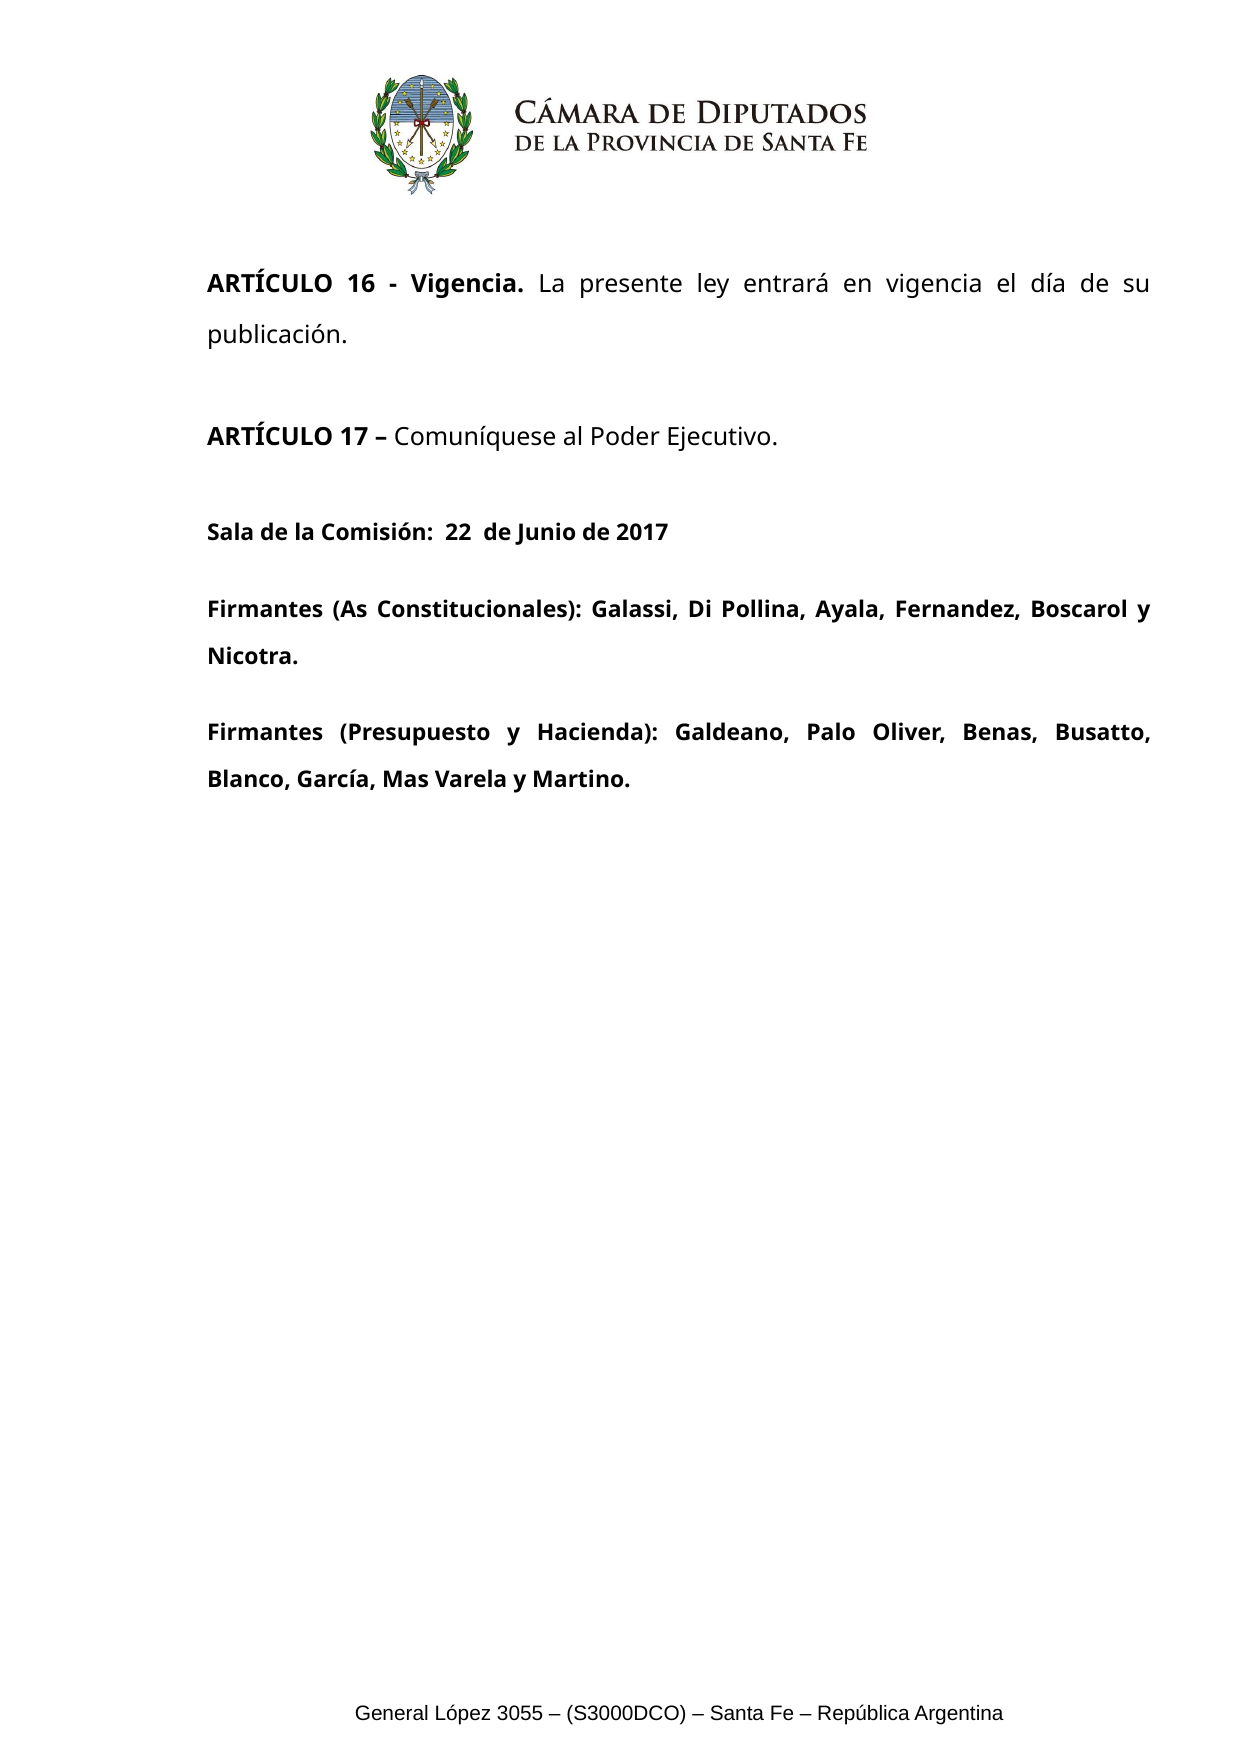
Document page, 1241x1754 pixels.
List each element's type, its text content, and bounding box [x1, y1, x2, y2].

text Firmantes (As Constitucionales): Galassi, Di Pollina, Ayala, Fernandez, Boscarol y Nicotra. [207, 593, 1152, 671]
picture [370, 75, 867, 199]
text ARTÍCULO 17 – Comuníquese al Poder Ejecutivo. [207, 418, 1152, 452]
text ARTÍCULO 16 - Vigencia. La presente ley entrará en vigencia el día de su publicación. [207, 265, 1152, 350]
text Firmantes (Presupuesto y Hacienda): Galdeano, Palo Oliver, Benas, Busatto, Blanco, García, Mas Varela y Martino. [207, 716, 1152, 794]
text Sala de la Comisión: 22 de Junio de 2017 [207, 516, 1152, 548]
